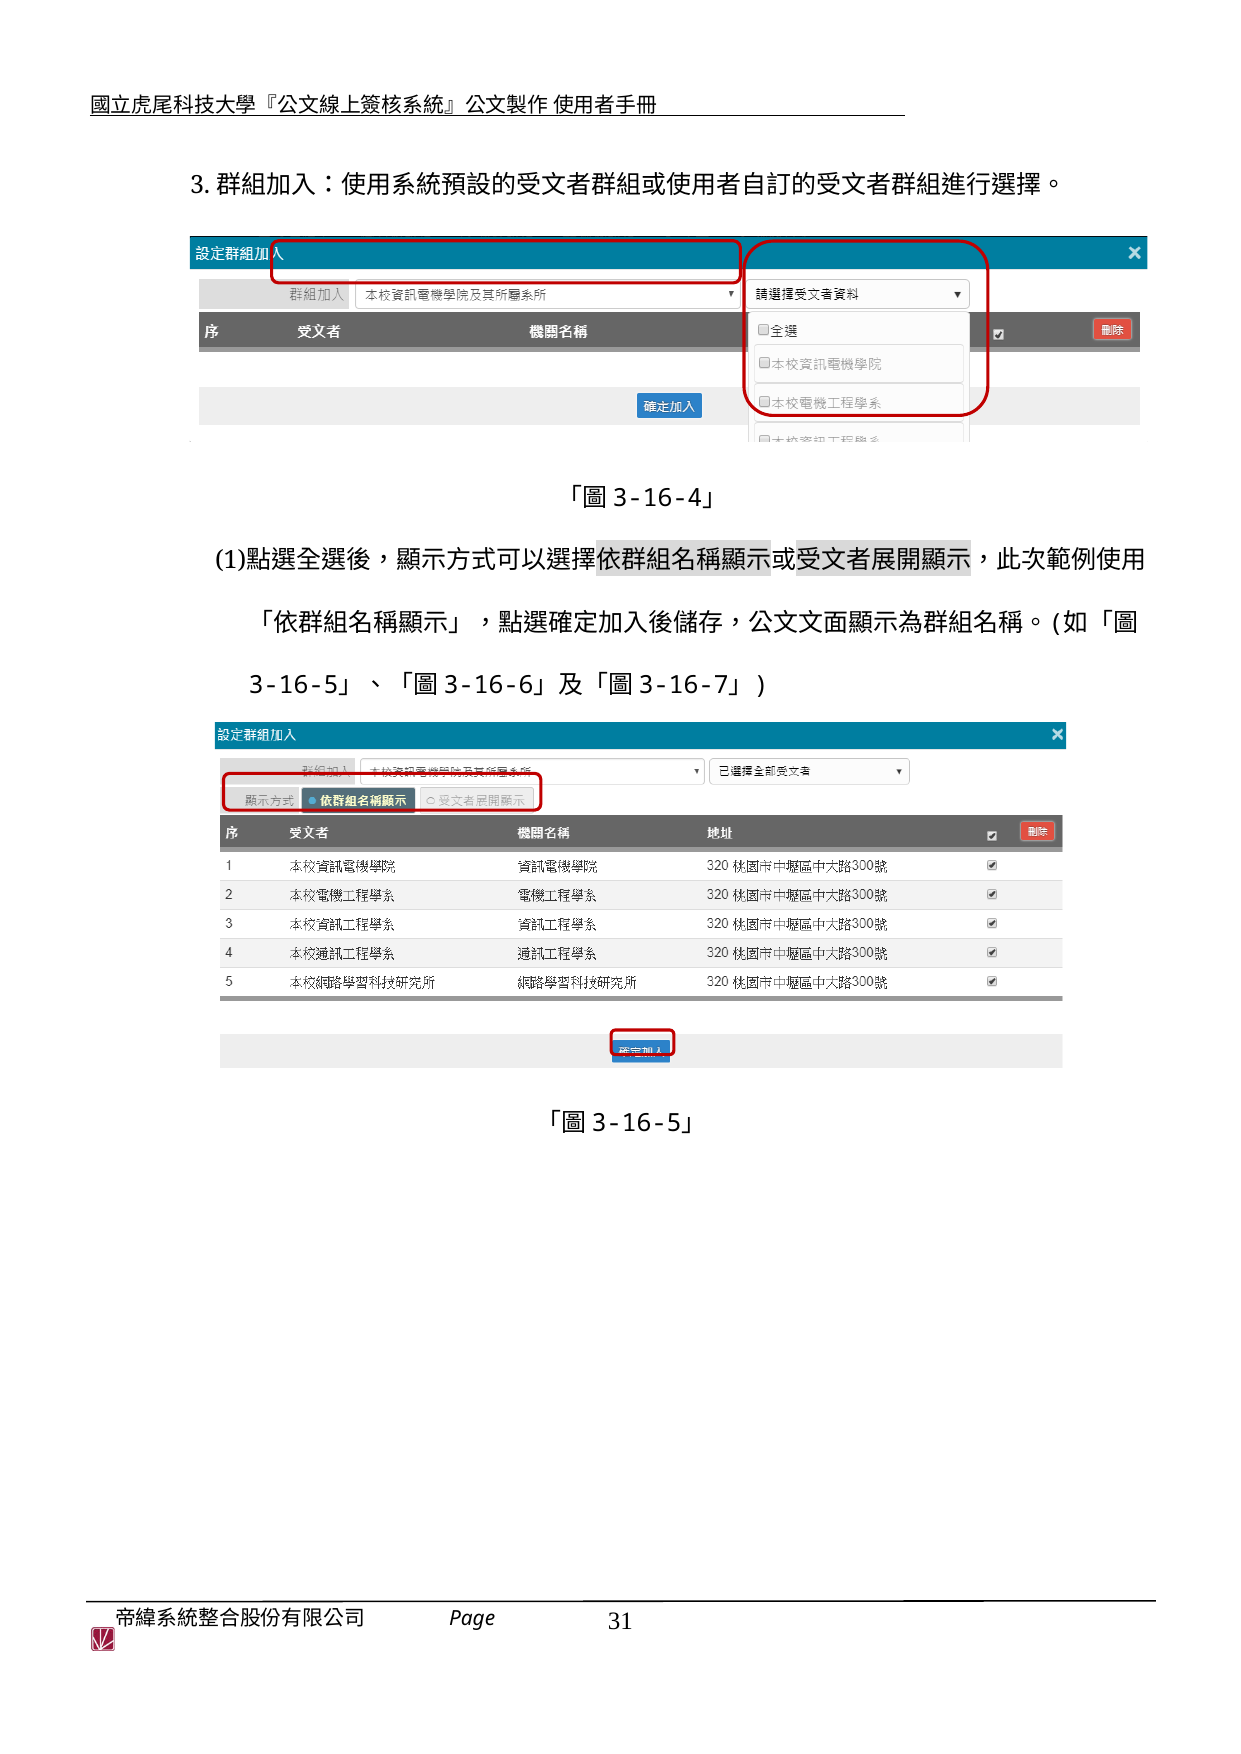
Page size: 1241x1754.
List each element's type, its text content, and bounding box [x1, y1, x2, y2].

text 「圖3-16-5」 [90, 1079, 1153, 1141]
list 群組加入：使用系統預設的受文者群組或使用者自訂的受文者群組進行選擇。 [190, 141, 1153, 204]
text 「圖3-16-4」 [132, 454, 1153, 516]
list 點選全選後，顯示方式可以選擇依群組名稱顯示或受文者展開顯示，此次範例使用「依群組名稱顯示」，點選確定加入後儲存，公文文面顯示為群組名稱。(如「圖3-16-5」、「圖3-16-6」及「圖3-16-7」) [215, 516, 1147, 704]
